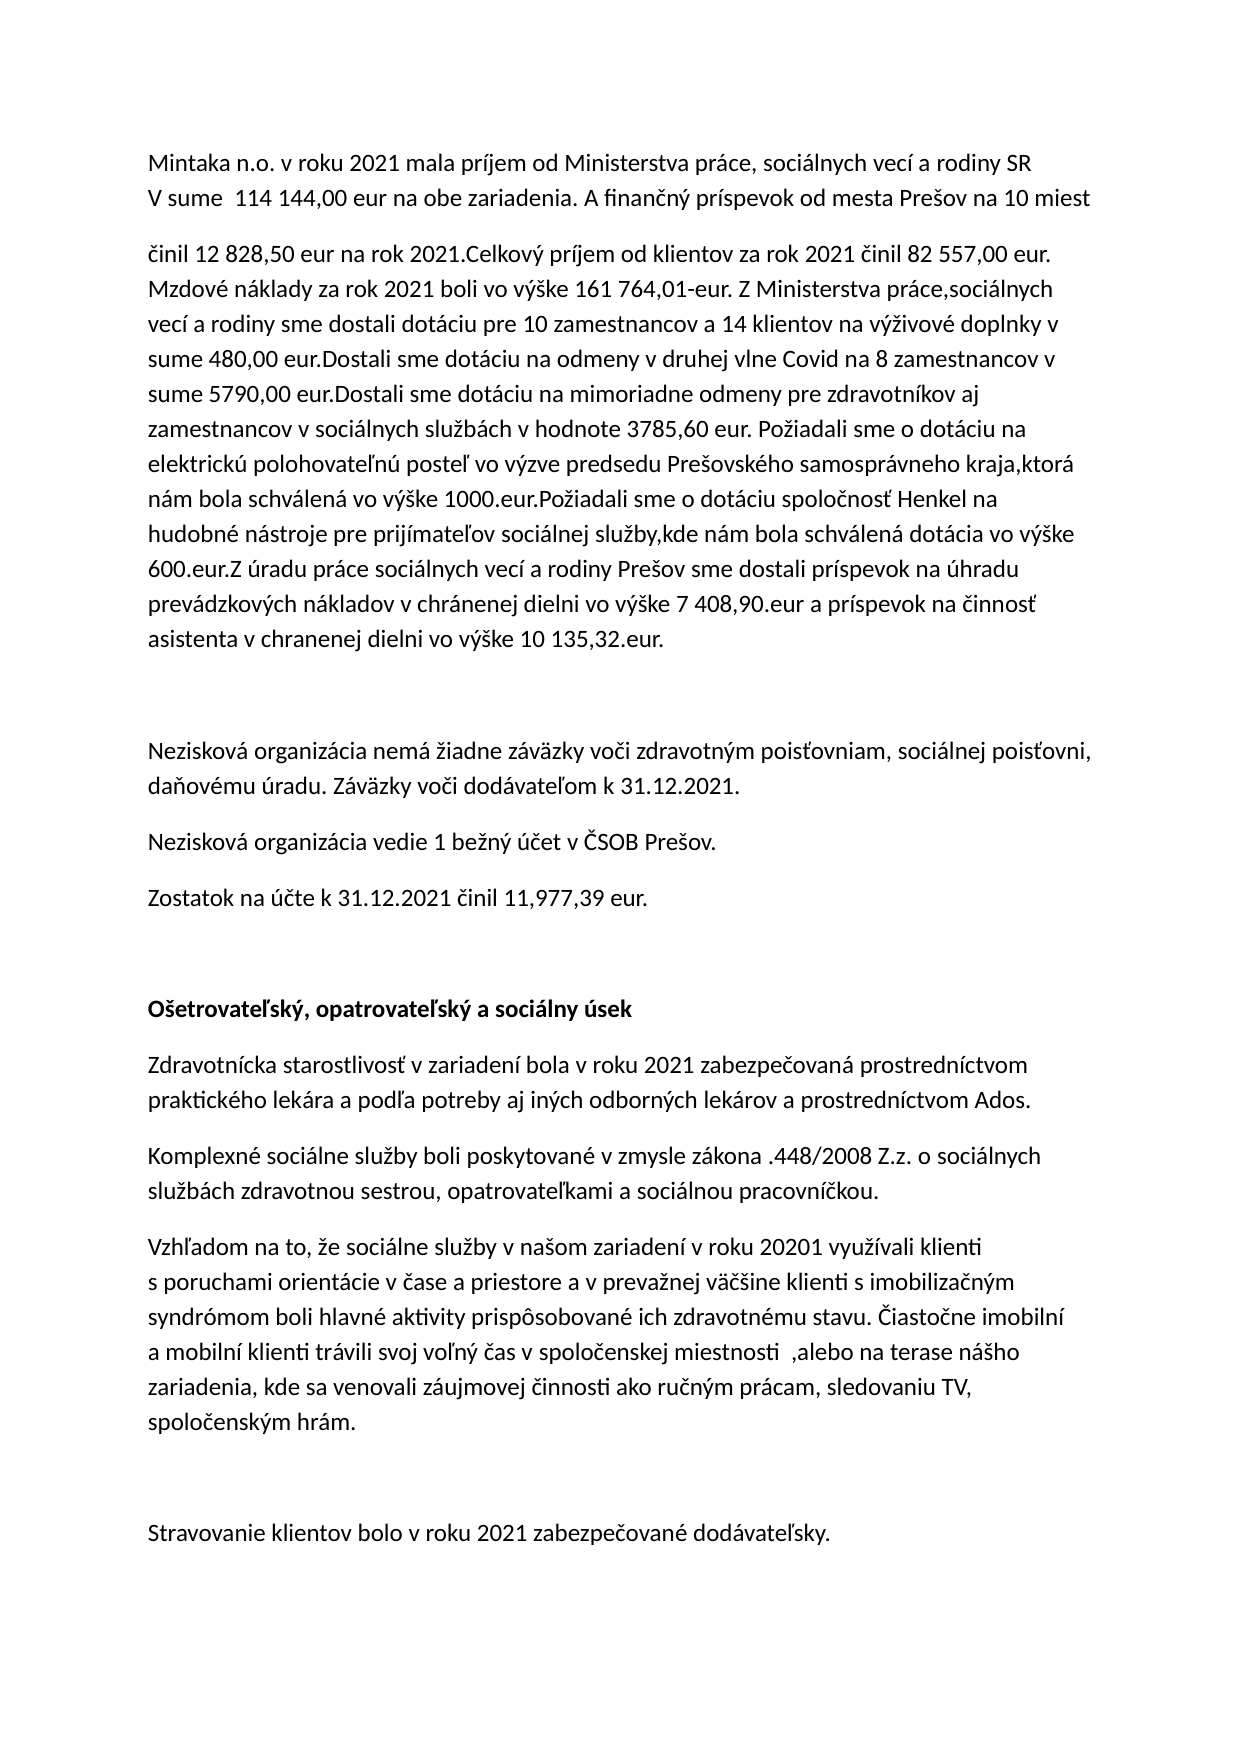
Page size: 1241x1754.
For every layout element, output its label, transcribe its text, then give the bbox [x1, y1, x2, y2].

text Zdravotnícka starostlivosť v zariadení bola v roku 2021 zabezpečovaná prostredníctvom praktického lekára a podľa potreby aj iných odborných lekárov a prostredníctvom Ados. [148, 1049, 1093, 1115]
text Vzhľadom na to, že sociálne služby v našom zariadení v roku 20201 využívali klienti s poruchami orientácie v čase a priestore a v prevažnej väčšine klienti s imobilizačným syndrómom boli hlavné aktivity prispôsobované ich zdravotnému stavu. Čiastočne imobilní a mobilní klienti trávili svoj voľný čas v spoločenskej miestnosti ,alebo na terase nášho zariadenia, kde sa venovali záujmovej činnosti ako ručným prácam, sledovaniu TV, spoločenským hrám. [148, 1231, 1093, 1436]
text Stravovanie klientov bolo v roku 2021 zabezpečované dodávateľsky. [148, 1518, 1093, 1548]
text Ošetrovateľský, opatrovateľský a sociálny úsek [148, 993, 1093, 1024]
text Nezisková organizácia vedie 1 bežný účet v ČSOB Prešov. [148, 826, 1093, 856]
text Zostatok na účte k 31.12.2021 činil 11,977,39 eur. [148, 882, 1093, 912]
text Nezisková organizácia nemá žiadne záväzky voči zdravotným poisťovniam, sociálnej poisťovni, daňovému úradu. Záväzky voči dodávateľom k 31.12.2021. [148, 735, 1093, 801]
text Komplexné sociálne služby boli poskytované v zmysle zákona .448/2008 Z.z. o sociálnych službách zdravotnou sestrou, opatrovateľkami a sociálnou pracovníčkou. [148, 1140, 1093, 1206]
text činil 12 828,50 eur na rok 2021.Celkový príjem od klientov za rok 2021 činil 82 557,00 eur. Mzdové náklady za rok 2021 boli vo výške 161 764,01-eur. Z Ministerstva práce,sociálnych vecí a rodiny sme dostali dotáciu pre 10 zamestnancov a 14 klientov na výživové doplnky v sume 480,00 eur.Dostali sme dotáciu na odmeny v druhej vlne Covid na 8 zamestnancov v sume 5790,00 eur.Dostali sme dotáciu na mimoriadne odmeny pre zdravotníkov aj zamestnancov v sociálnych službách v hodnote 3785,60 eur. Požiadali sme o dotáciu na elektrickú polohovateľnú posteľ vo výzve predsedu Prešovského samosprávneho kraja,ktorá nám bola schválená vo výške 1000.eur.Požiadali sme o dotáciu spoločnosť Henkel na hudobné nástroje pre prijímateľov sociálnej služby,kde nám bola schválená dotácia vo výške 600.eur.Z úradu práce sociálnych vecí a rodiny Prešov sme dostali príspevok na úhradu prevádzkových nákladov v chránenej dielni vo výške 7 408,90.eur a príspevok na činnosť asistenta v chranenej dielni vo výške 10 135,32.eur. [148, 238, 1093, 654]
text Mintaka n.o. v roku 2021 mala príjem od Ministerstva práce, sociálnych vecí a rodiny SR V sume 114 144,00 eur na obe zariadenia. A finančný príspevok od mesta Prešov na 10 miest [148, 148, 1093, 213]
